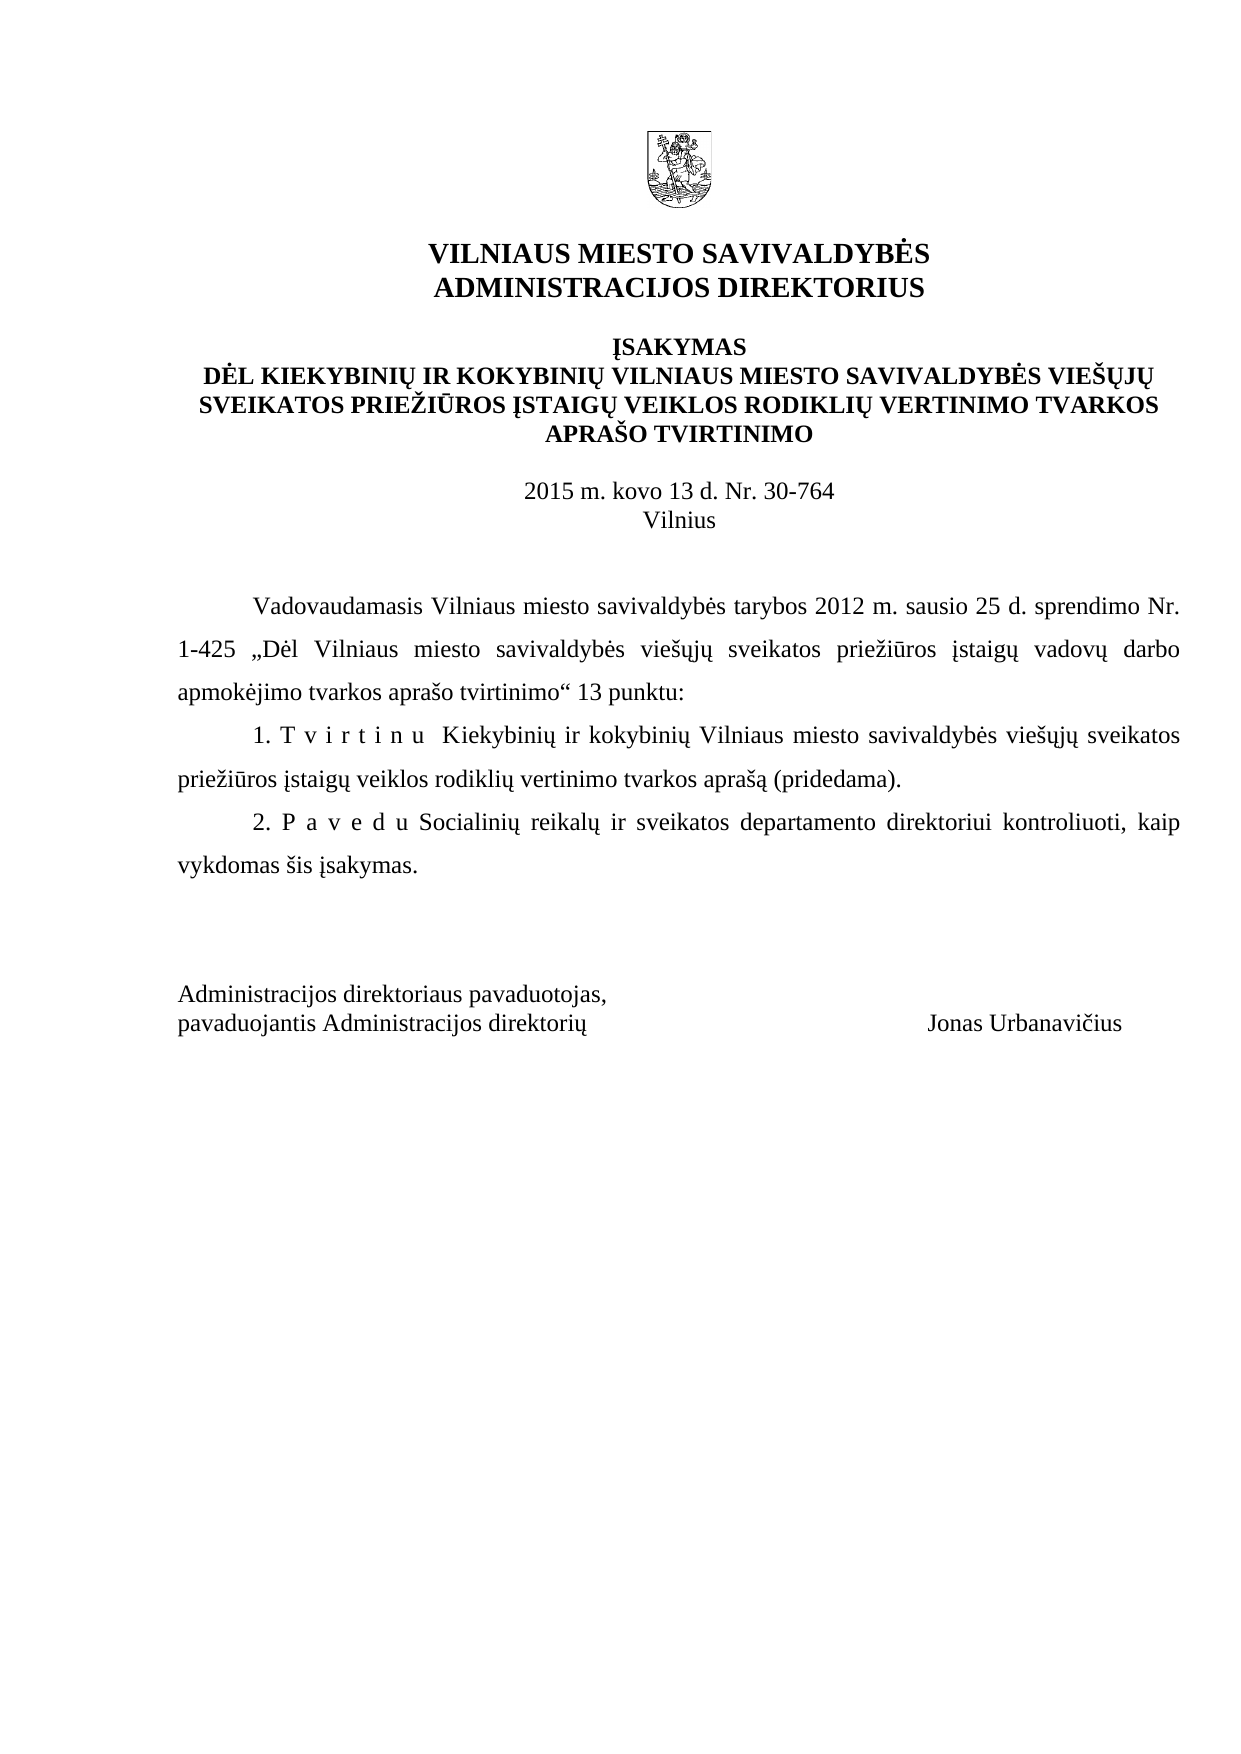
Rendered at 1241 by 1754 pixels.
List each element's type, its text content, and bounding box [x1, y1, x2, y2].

text 2015 m. kovo 13 d. Nr. 30-764 [177, 476, 1181, 505]
text Vadovaudamasis Vilniaus miesto savivaldybės tarybos 2012 m. sausio 25 d. sprendimo Nr. 1-425 „Dėl Vilniaus miesto savivaldybės viešųjų sveikatos priežiūros įstaigų vadovų darbo apmokėjimo tvarkos aprašo tvirtinimo“ 13 punktu: [177, 591, 1181, 706]
text pavaduojantis Administracijos direktorių Jonas Urbanavičius [177, 1008, 1181, 1037]
text 2. P a v e d u Socialinių reikalų ir sveikatos departamento direktoriui kontroliuoti, kaip vykdomas šis įsakymas. [177, 807, 1181, 879]
text Vilnius [177, 505, 1181, 534]
text ADMINISTRACIJOS DIREKTORIUS [177, 270, 1181, 304]
text ĮSAKYMAS [177, 332, 1181, 361]
text VILNIAUS MIESTO SAVIVALDYBĖS [177, 237, 1181, 270]
text Administracijos direktoriaus pavaduotojas, [177, 979, 1181, 1008]
text DĖL KIEKYBINIŲ IR KOKYBINIŲ VILNIAUS MIESTO SAVIVALDYBĖS VIEŠŲJŲ SVEIKATOS PRIEŽIŪROS ĮSTAIGŲ VEIKLOS RODIKLIŲ VERTINIMO TVARKOS APRAŠO TVIRTINIMO [177, 361, 1181, 447]
text 1. T v i r t i n u Kiekybinių ir kokybinių Vilniaus miesto savivaldybės viešųjų sveikatos priežiūros įstaigų veiklos rodiklių vertinimo tvarkos aprašą (pridedama). [177, 721, 1181, 792]
